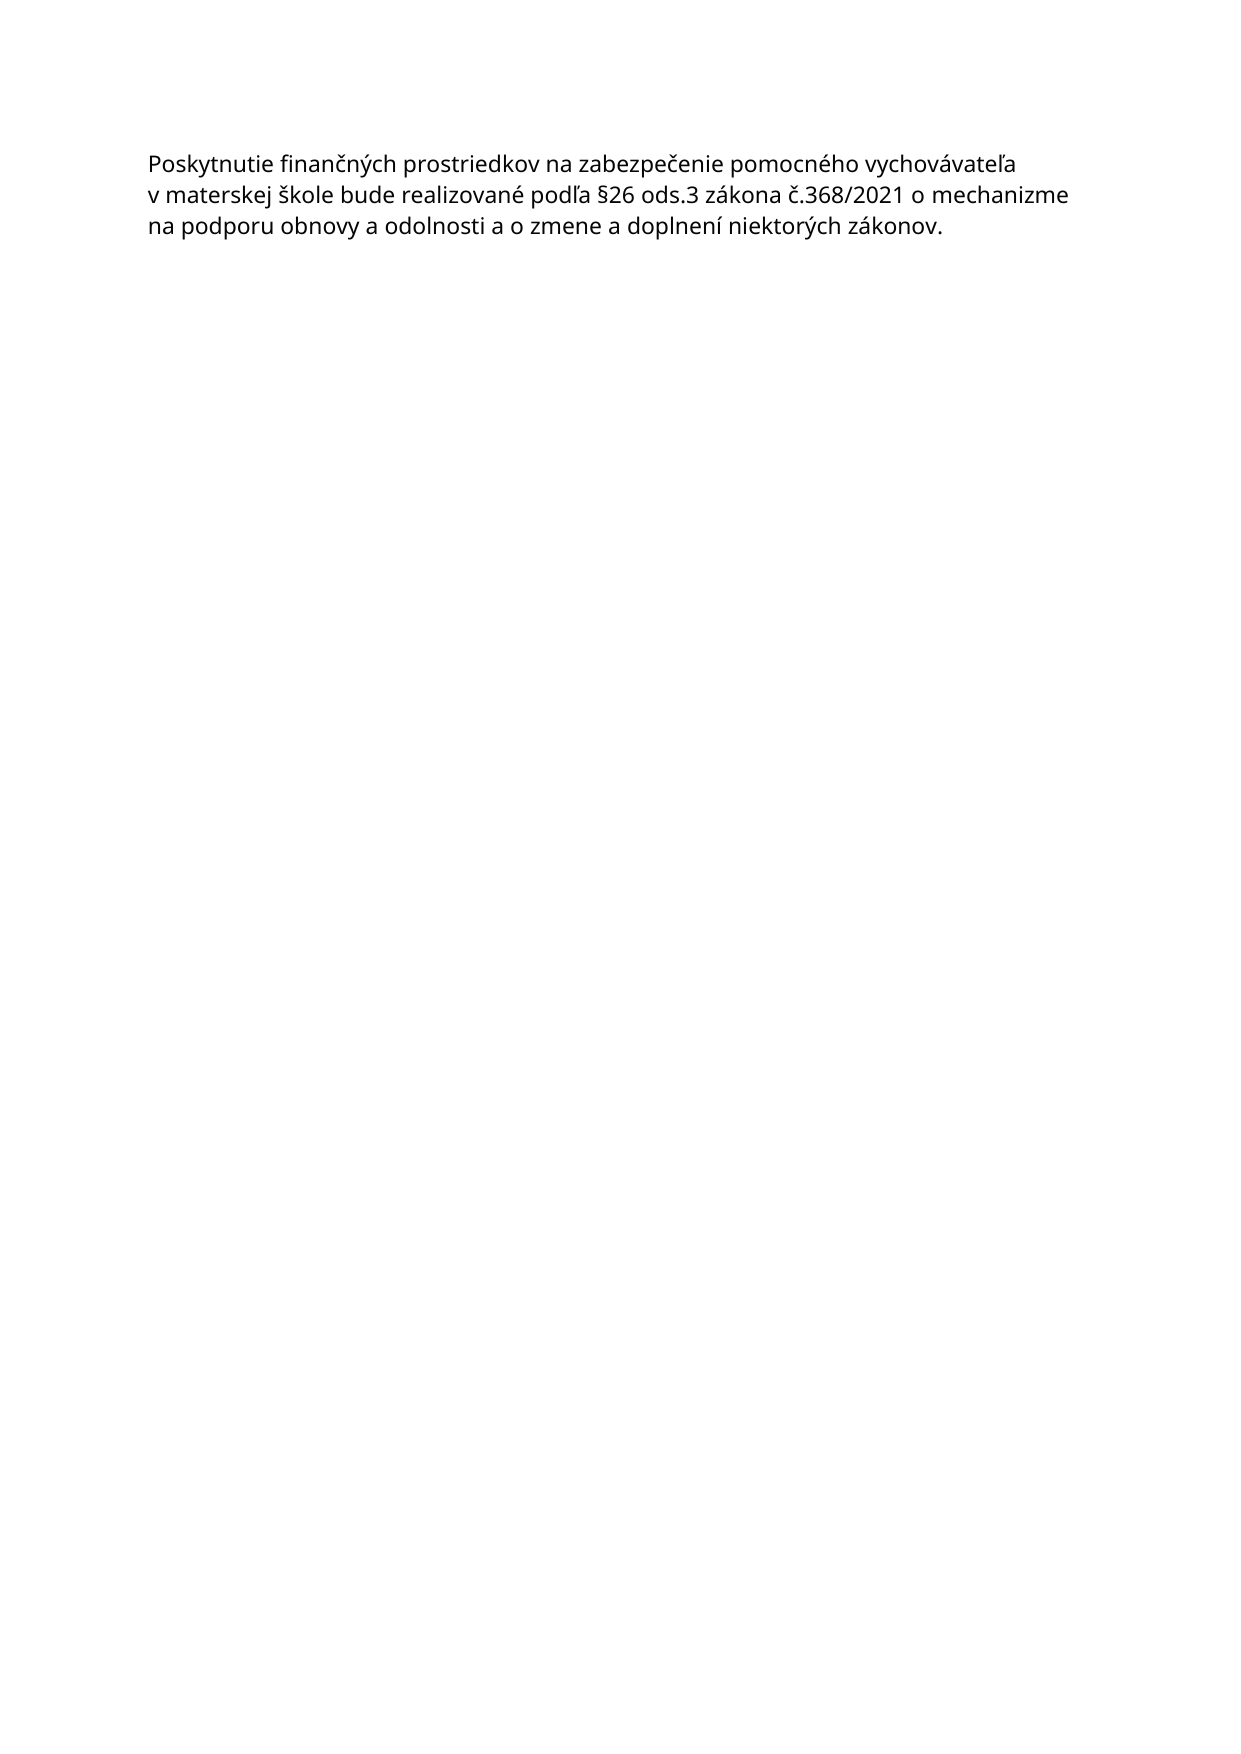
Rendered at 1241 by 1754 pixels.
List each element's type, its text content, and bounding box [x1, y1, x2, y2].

text Poskytnutie finančných prostriedkov na zabezpečenie pomocného vychovávateľa v materskej škole bude realizované podľa §26 ods.3 zákona č.368/2021 o mechanizme na podporu obnovy a odolnosti a o zmene a doplnení niektorých zákonov. [148, 148, 1093, 241]
